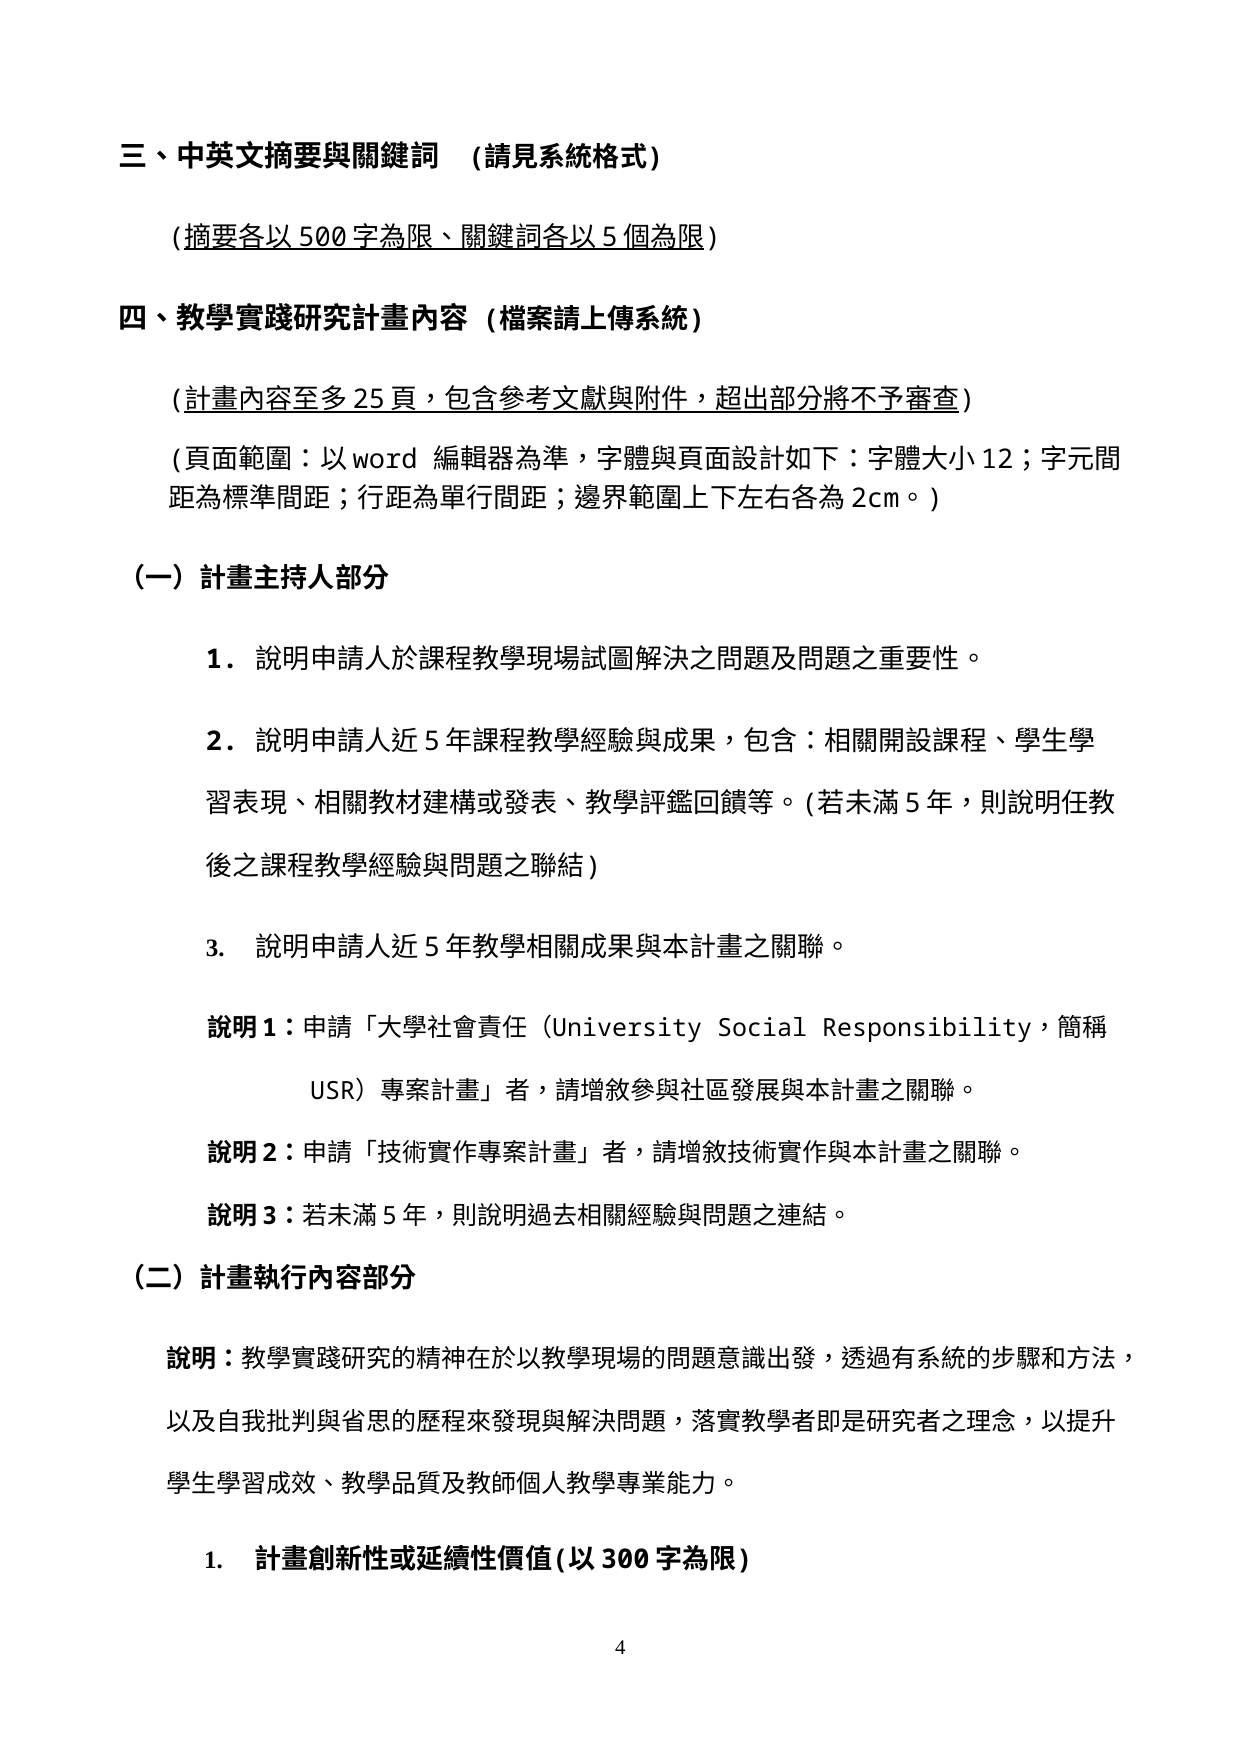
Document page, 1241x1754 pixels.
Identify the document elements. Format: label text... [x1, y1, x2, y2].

text 四、教學實踐研究計畫內容 (檔案請上傳系統) [118, 274, 1122, 337]
text (摘要各以500字為限、關鍵詞各以5個為限) [168, 193, 1122, 255]
text （二）計畫執行內容部分 [118, 1234, 1122, 1297]
list 說明申請人於課程教學現場試圖解決之問題及問題之重要性。 [206, 615, 1122, 678]
text （一）計畫主持人部分 [118, 534, 1122, 597]
list 說明申請人近5年教學相關成果與本計畫之關聯。 [206, 903, 1122, 965]
text (計畫內容至多25頁，包含參考文獻與附件，超出部分將不予審查) [168, 355, 1122, 418]
text 說明3：若未滿5年，則說明過去相關經驗與問題之連結。 [207, 1172, 1122, 1234]
list 計畫創新性或延續性價值(以300字為限) [204, 1515, 1122, 1578]
list 說明申請人近5年課程教學經驗與成果，包含：相關開設課程、學生學習表現、相關教材建構或發表、教學評鑑回饋等。(若未滿5年，則說明任教後之課程教學經驗與問題之聯結) [206, 697, 1122, 884]
text 三、中英文摘要與關鍵詞 (請見系統格式) [118, 112, 1122, 174]
text (頁面範圍：以word 編輯器為準，字體與頁面設計如下：字體大小12；字元間距為標準間距；行距為單行間距；邊界範圍上下左右各為2cm。) [168, 437, 1122, 515]
text 說明1：申請「大學社會責任（University Social Responsibility，簡稱USR）專案計畫」者，請增敘參與社區發展與本計畫之關聯。 [207, 984, 1122, 1109]
text 說明2：申請「技術實作專案計畫」者，請增敘技術實作與本計畫之關聯。 [207, 1109, 1122, 1172]
text 說明：教學實踐研究的精神在於以教學現場的問題意識出發，透過有系統的步驟和方法，以及自我批判與省思的歷程來發現與解決問題，落實教學者即是研究者之理念，以提升學生學習成效、教學品質及教師個人教學專業能力。 [166, 1315, 1122, 1503]
